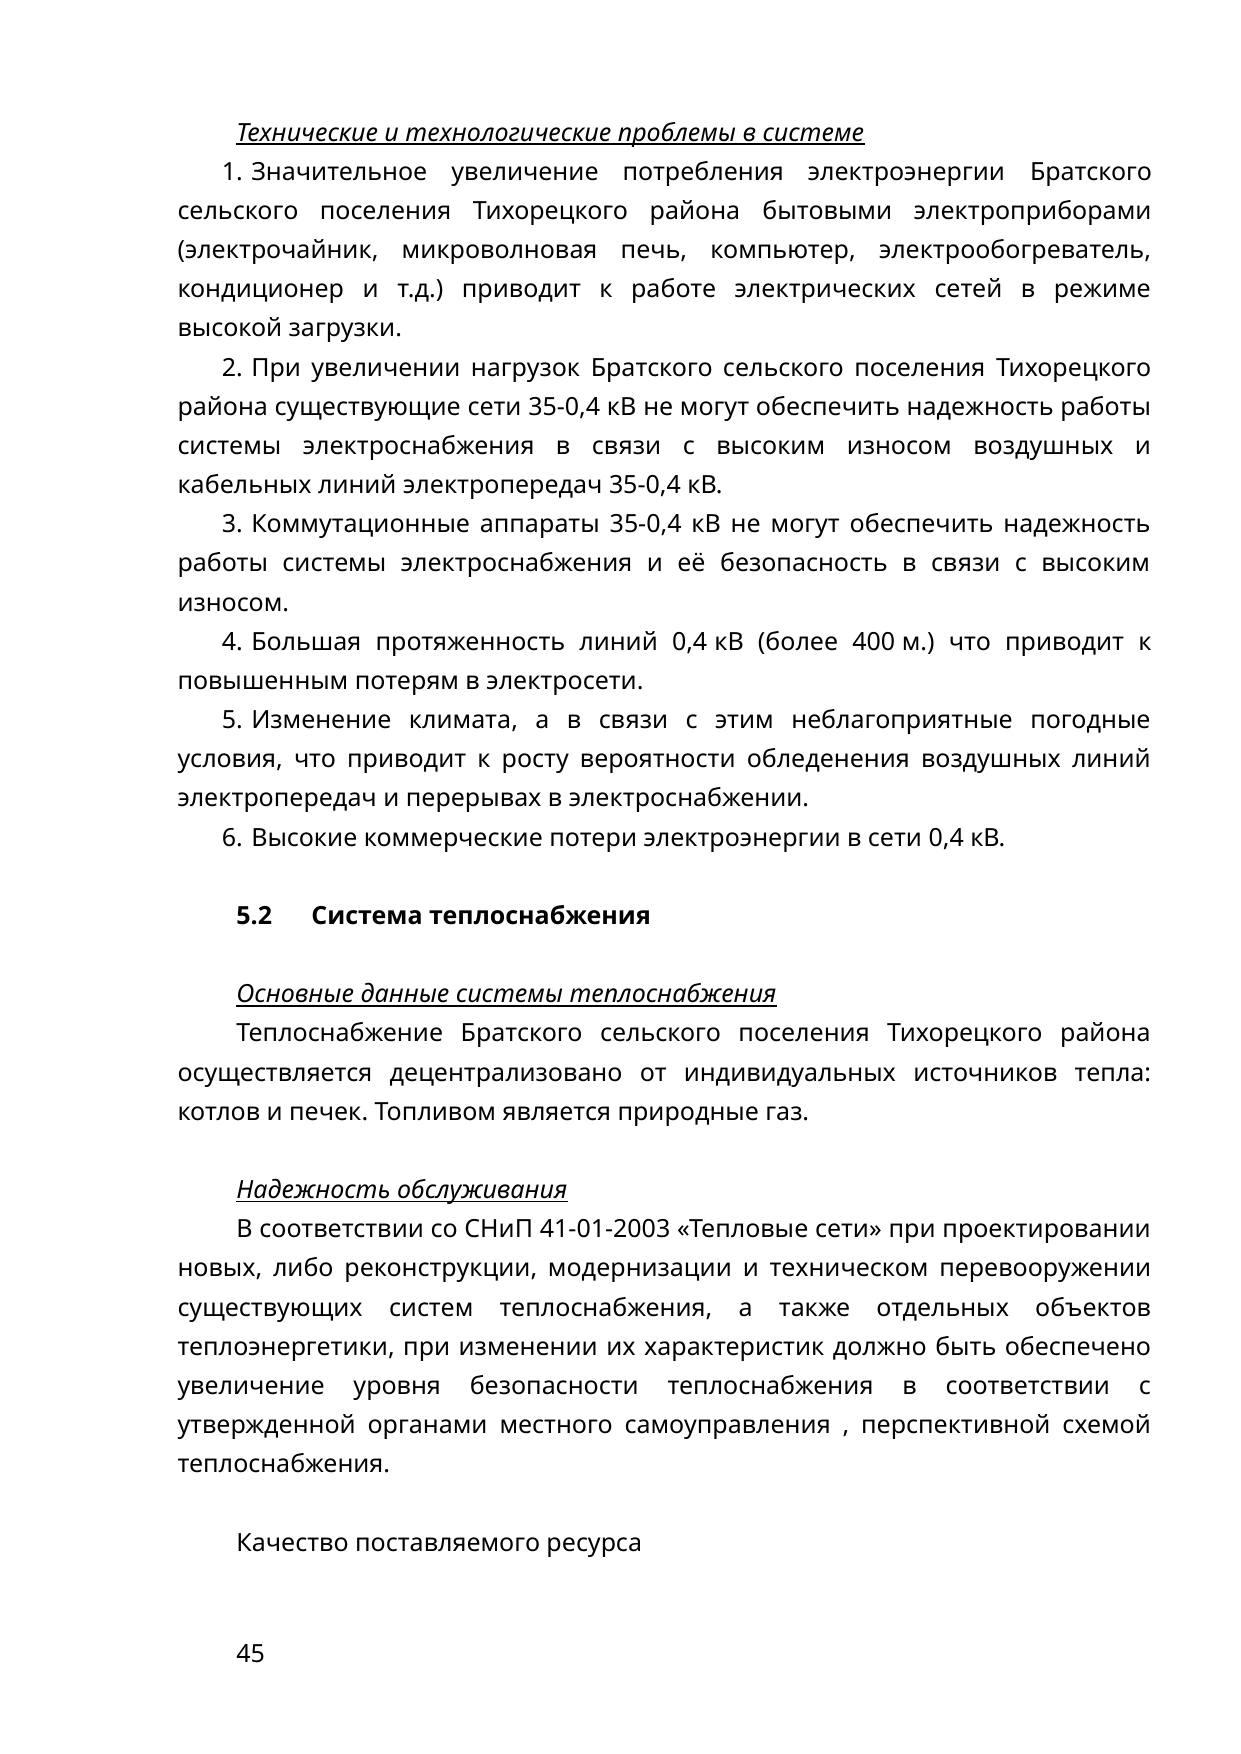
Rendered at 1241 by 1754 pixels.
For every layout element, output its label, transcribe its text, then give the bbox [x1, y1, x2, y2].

list Система теплоснабжения [236, 897, 1152, 932]
list Большая протяженность линий 0,4 кВ (более 400 м.) что приводит к повышенным потерям в электросети. [177, 623, 1152, 697]
list Изменение климата, а в связи с этим неблагоприятные погодные условия, что приводит к росту вероятности обледенения воздушных линий электропередач и перерывах в электроснабжении. [177, 702, 1152, 814]
text Качество поставляемого ресурса [177, 1524, 1152, 1558]
list Значительное увеличение потребления электроэнергии Братского сельского поселения Тихорецкого района бытовыми электроприборами (электрочайник, микроволновая печь, компьютер, электрообогреватель, кондиционер и т.д.) приводит к работе электрических сетей в режиме высокой загрузки. [177, 153, 1152, 344]
list При увеличении нагрузок Братского сельского поселения Тихорецкого района существующие сети 35-0,4 кВ не могут обеспечить надежность работы системы электроснабжения в связи с высоким износом воздушных и кабельных линий электропередач 35-0,4 кВ. [177, 349, 1152, 501]
list Высокие коммерческие потери электроэнергии в сети 0,4 кВ. [177, 819, 1152, 853]
text Технические и технологические проблемы в системе [177, 114, 1152, 148]
list Коммутационные аппараты 35-0,4 кВ не могут обеспечить надежность работы системы электроснабжения и её безопасность в связи с высоким износом. [177, 506, 1152, 618]
text Надежность обслуживания [177, 1172, 1152, 1206]
text В соответствии со СНиП 41-01-2003 «Тепловые сети» при проектировании новых, либо реконструкции, модернизации и техническом перевооружении существующих систем теплоснабжения, а также отдельных объектов теплоэнергетики, при изменении их характеристик должно быть обеспечено увеличение уровня безопасности теплоснабжения в соответствии с утвержденной органами местного самоуправления , перспективной схемой теплоснабжения. [177, 1211, 1152, 1480]
text Теплоснабжение Братского сельского поселения Тихорецкого района осуществляется децентрализовано от индивидуальных источников тепла: котлов и печек. Топливом является природные газ. [177, 1015, 1152, 1127]
text Основные данные системы теплоснабжения [177, 976, 1152, 1010]
